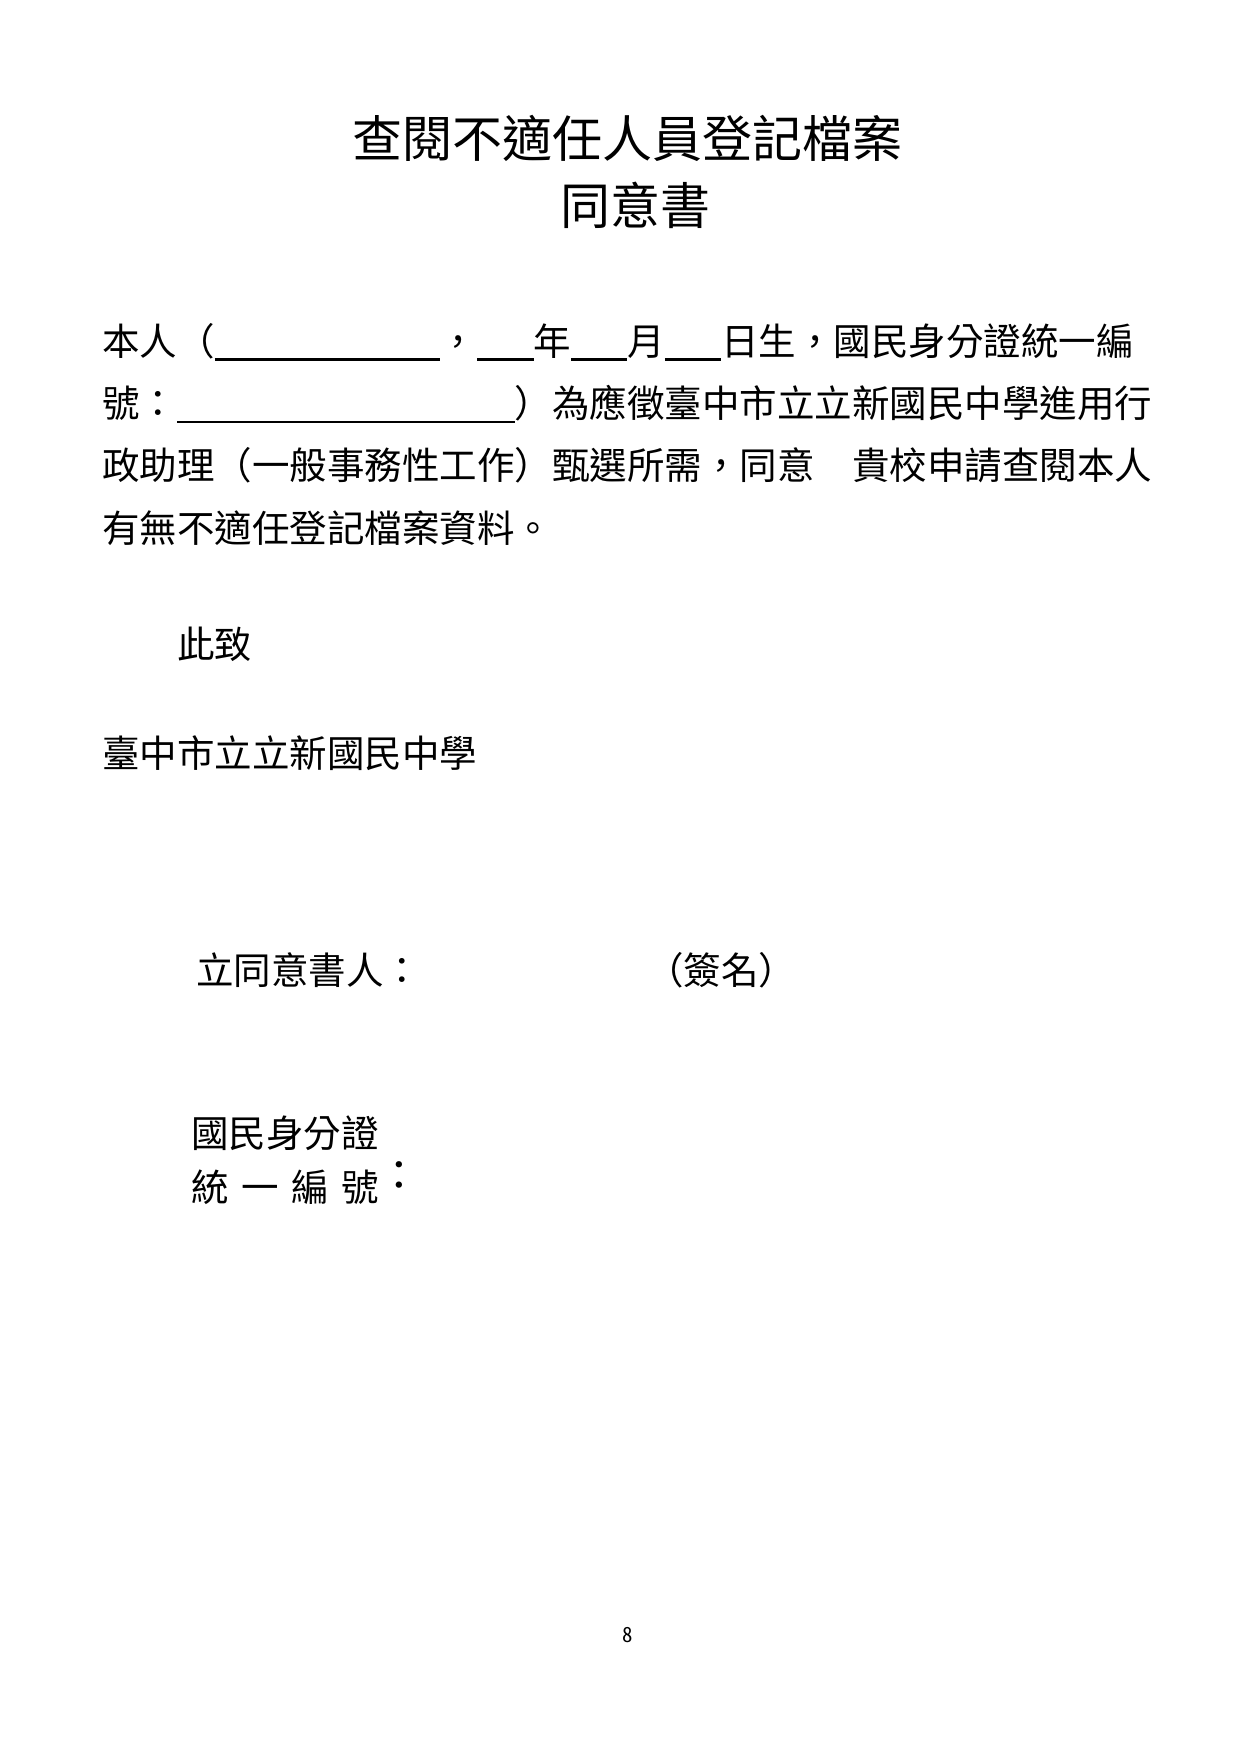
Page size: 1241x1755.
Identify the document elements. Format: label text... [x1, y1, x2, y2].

text 同意書 [102, 167, 1168, 239]
text 本人（ ， 年 月 日生，國民身分證統一編號： ）為應徵臺中市立立新國民中學進用行政助理（一般事務性工作）甄選所需，同意 貴校申請查閱本人有無不適任登記檔案資料。 [102, 311, 1153, 553]
text 查閱不適任人員登記檔案 [102, 121, 1153, 167]
text 立同意書人： （簽名） [102, 941, 1153, 995]
text 國民身分證統一編號： [102, 1104, 1153, 1212]
text 臺中市立立新國民中學 [102, 724, 1153, 778]
text 此致 [102, 615, 1153, 669]
